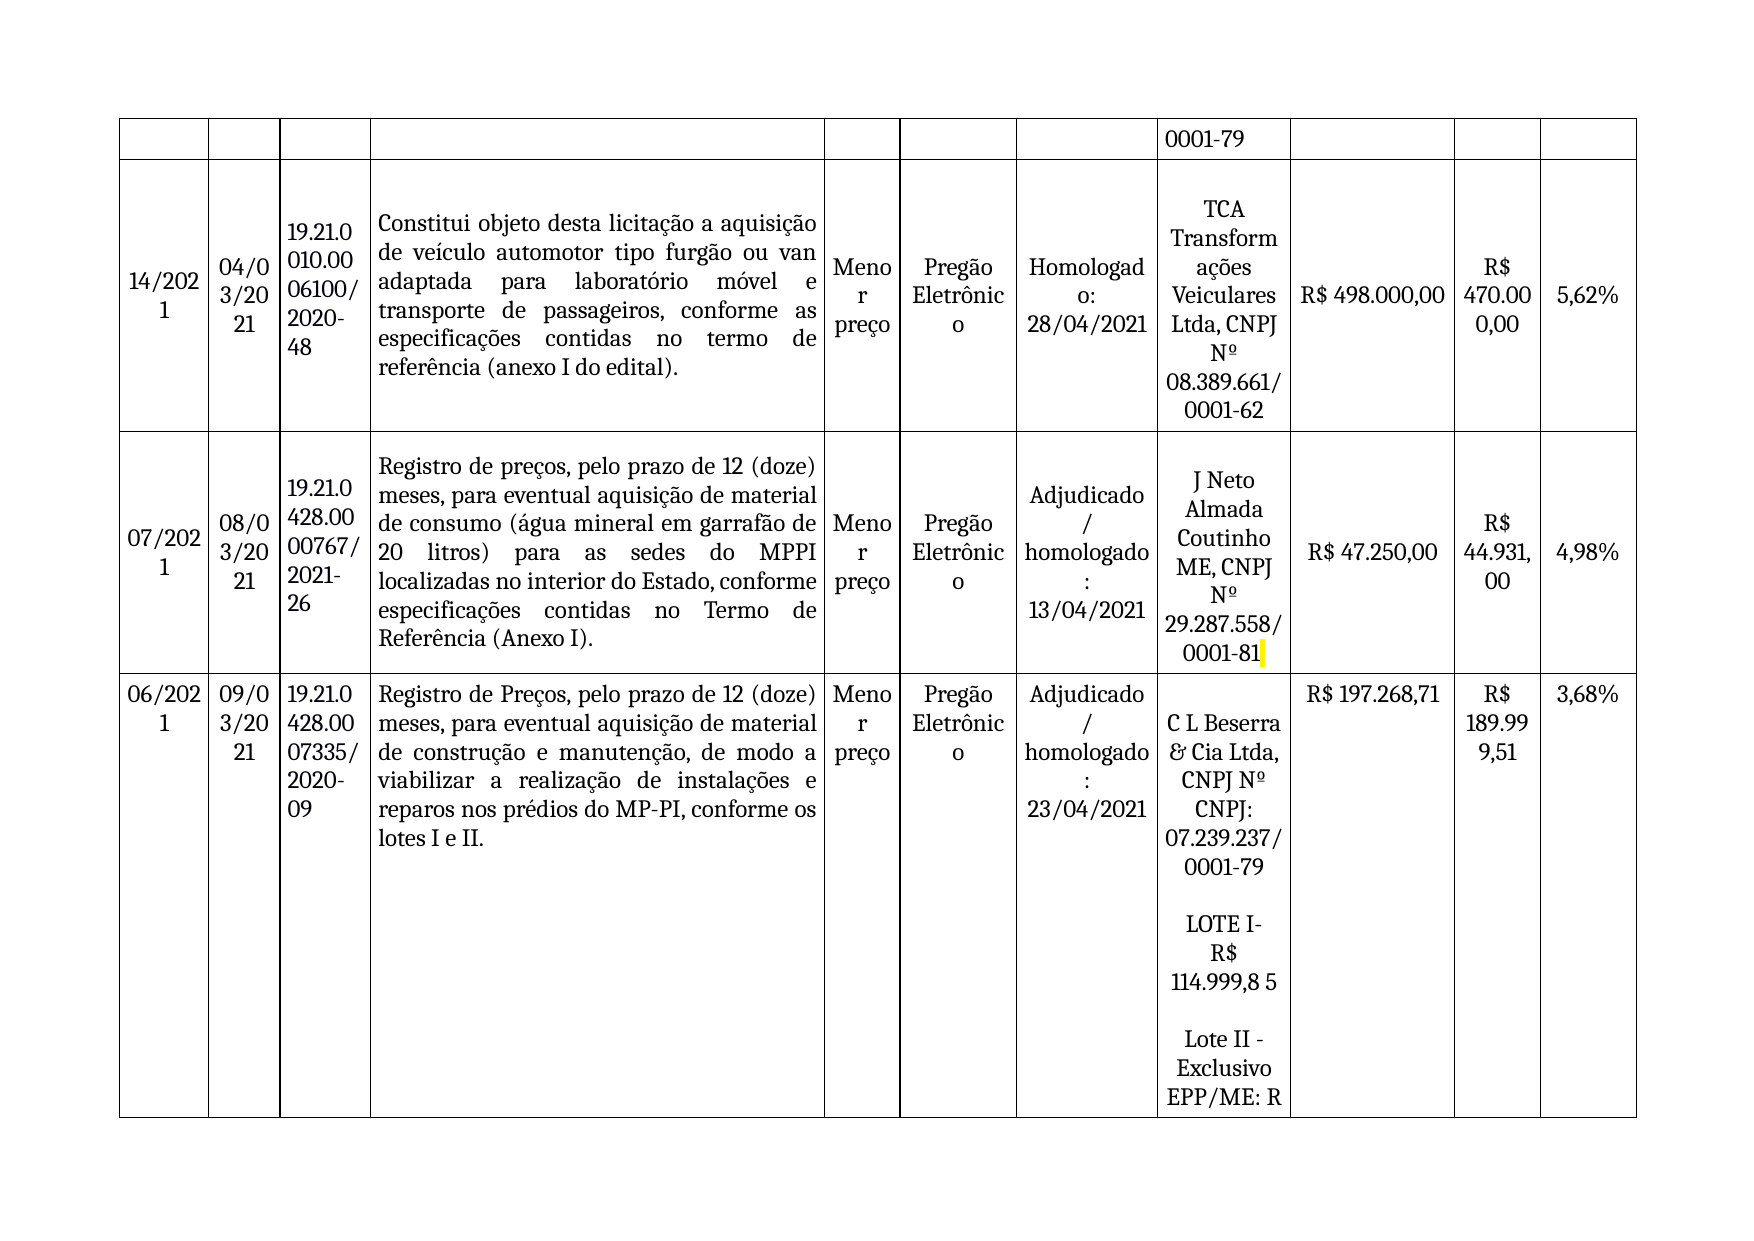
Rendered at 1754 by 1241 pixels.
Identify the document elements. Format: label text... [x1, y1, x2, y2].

table_cell 3,68% [1541, 674, 1636, 1117]
table_cell [1541, 119, 1636, 159]
table_cell Registro de Preços, pelo prazo de 12 (doze) meses, para eventual aquisição de material de construção e manutenção, de modo a viabilizar a realização de instalações e reparos nos prédios do MP-PI, conforme os lotes I e II. [371, 674, 824, 1117]
table_cell 07/2021 [120, 432, 208, 673]
table_cell 08/03/2021 [209, 432, 279, 673]
table_cell Menor preço [825, 432, 899, 673]
table_cell Menor preço [825, 160, 899, 431]
table_cell 14/2021 [120, 160, 208, 431]
table_cell R$ 470.000,00 [1455, 160, 1540, 431]
table_cell Adjudicado/homologado: 23/04/2021 [1017, 674, 1157, 1117]
table_cell Menor preço [825, 674, 899, 1117]
table_cell [281, 119, 370, 159]
table_cell 4,98% [1541, 432, 1636, 673]
table_cell Homologado: 28/04/2021 [1017, 160, 1157, 431]
table_cell [209, 119, 279, 159]
table_cell C L Beserra & Cia Ltda, CNPJ Nº CNPJ: 07.239.237/0001-79 LOTE I- R$ 114.999,8 5 Lote II - Exclusivo EPP/ME: R [1158, 674, 1290, 1117]
table_cell TCA Transformações Veiculares Ltda, CNPJ Nº 08.389.661/0001-62 [1158, 160, 1290, 431]
table_cell Pregão Eletrônico [901, 674, 1016, 1117]
table_cell 19.21.0428.0000767/2021-26 [281, 432, 370, 673]
table_cell R$ 197.268,71 [1291, 674, 1454, 1117]
table_cell Adjudicado/homologado: 13/04/2021 [1017, 432, 1157, 673]
table_cell Pregão Eletrônico [901, 160, 1016, 431]
table_cell 06/2021 [120, 674, 208, 1117]
table_cell [1455, 119, 1540, 159]
table_cell [120, 119, 208, 159]
table_cell 04/03/2021 [209, 160, 279, 431]
table_cell J Neto Almada Coutinho ME, CNPJ Nº 29.287.558/0001-81 [1158, 432, 1290, 673]
table_cell [371, 119, 824, 159]
table_cell Constitui objeto desta licitação a aquisição de veículo automotor tipo furgão ou van adaptada para laboratório móvel e transporte de passageiros, conforme as especificações contidas no termo de referência (anexo I do edital). [371, 160, 824, 431]
table_cell 19.21.0428.0007335/2020-09 [281, 674, 370, 1117]
table_cell 0001-79 [1158, 119, 1290, 159]
table_cell [825, 119, 899, 159]
table_cell R$ 189.999,51 [1455, 674, 1540, 1117]
table_cell Registro de preços, pelo prazo de 12 (doze) meses, para eventual aquisição de material de consumo (água mineral em garrafão de 20 litros) para as sedes do MPPI localizadas no interior do Estado, conforme especificações contidas no Termo de Referência (Anexo I). [371, 432, 824, 673]
table_cell R$ 498.000,00 [1291, 160, 1454, 431]
table_cell [1291, 119, 1454, 159]
table_cell [1017, 119, 1157, 159]
table_cell 09/03/2021 [209, 674, 279, 1117]
table_cell [901, 119, 1016, 159]
table_cell Pregão Eletrônico [901, 432, 1016, 673]
table_cell 19.21.0010.0006100/2020-48 [281, 160, 370, 431]
table_cell R$ 44.931,00 [1455, 432, 1540, 673]
table_cell R$ 47.250,00 [1291, 432, 1454, 673]
table_cell 5,62% [1541, 160, 1636, 431]
